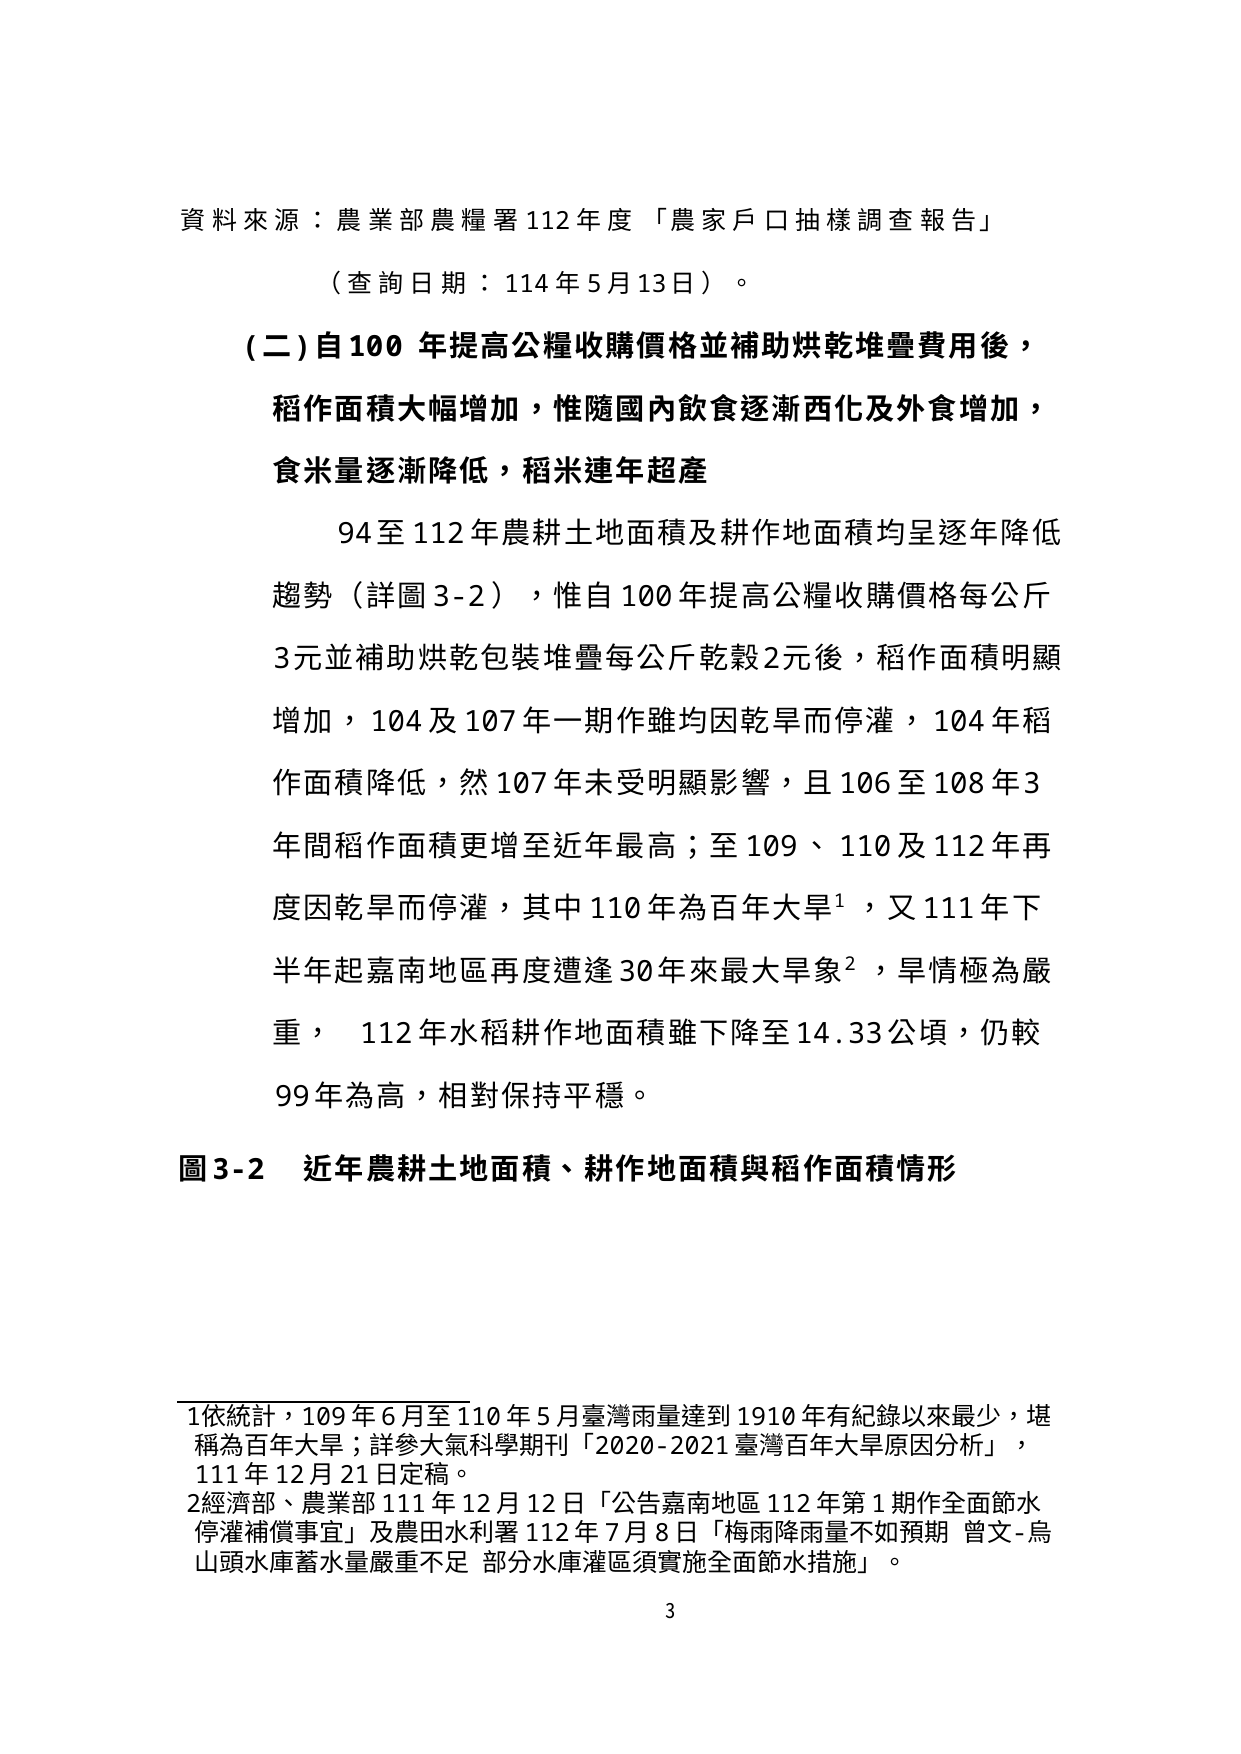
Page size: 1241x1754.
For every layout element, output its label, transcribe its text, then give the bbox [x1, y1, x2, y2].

text 資料來源：農業部農糧署112年度「農家戶口抽樣調查報告」（查詢日期：114年5月13日）。 [177, 177, 1063, 302]
text (二)自100年提高公糧收購價格並補助烘乾堆疊費用後，稻作面積大幅增加，惟隨國內飲食逐漸西化及外食增加，食米量逐漸降低，稻米連年超產 [236, 302, 1063, 490]
text 94至112年農耕土地面積及耕作地面積均呈逐年降低趨勢（詳圖3-2），惟自100年提高公糧收購價格每公斤3元並補助烘乾包裝堆疊每公斤乾穀2元後，稻作面積明顯增加，104及107年一期作雖均因乾旱而停灌，104年稻作面積降低，然107年未受明顯影響，且106至108年3年間稻作面積更增至近年最高；至109、110及112年再度因乾旱而停灌，其中110年為百年大旱，又111年下半年起嘉南地區再度遭逢30年來最大旱象，旱情極為嚴重， 112年水稻耕作地面積雖下降至14.33公頃，仍較99年為高，相對保持平穩。 [266, 490, 1063, 1115]
text 經濟部、農業部111年12月12日「公告嘉南地區112年第1期作全面節水停灌補償事宜」及農田水利署112年7月8日「梅雨降雨量不如預期 曾文-烏山頭水庫蓄水量嚴重不足 部分水庫灌區須實施全面節水措施」。 [186, 1489, 1063, 1577]
text 依統計，109年6月至110年5月臺灣雨量達到1910年有紀錄以來最少，堪稱為百年大旱；詳參大氣科學期刊「2020-2021臺灣百年大旱原因分析」，111年12月21日定稿。 [186, 1402, 1063, 1489]
text 圖3-2 近年農耕土地面積、耕作地面積與稻作面積情形 [177, 1125, 1063, 1188]
